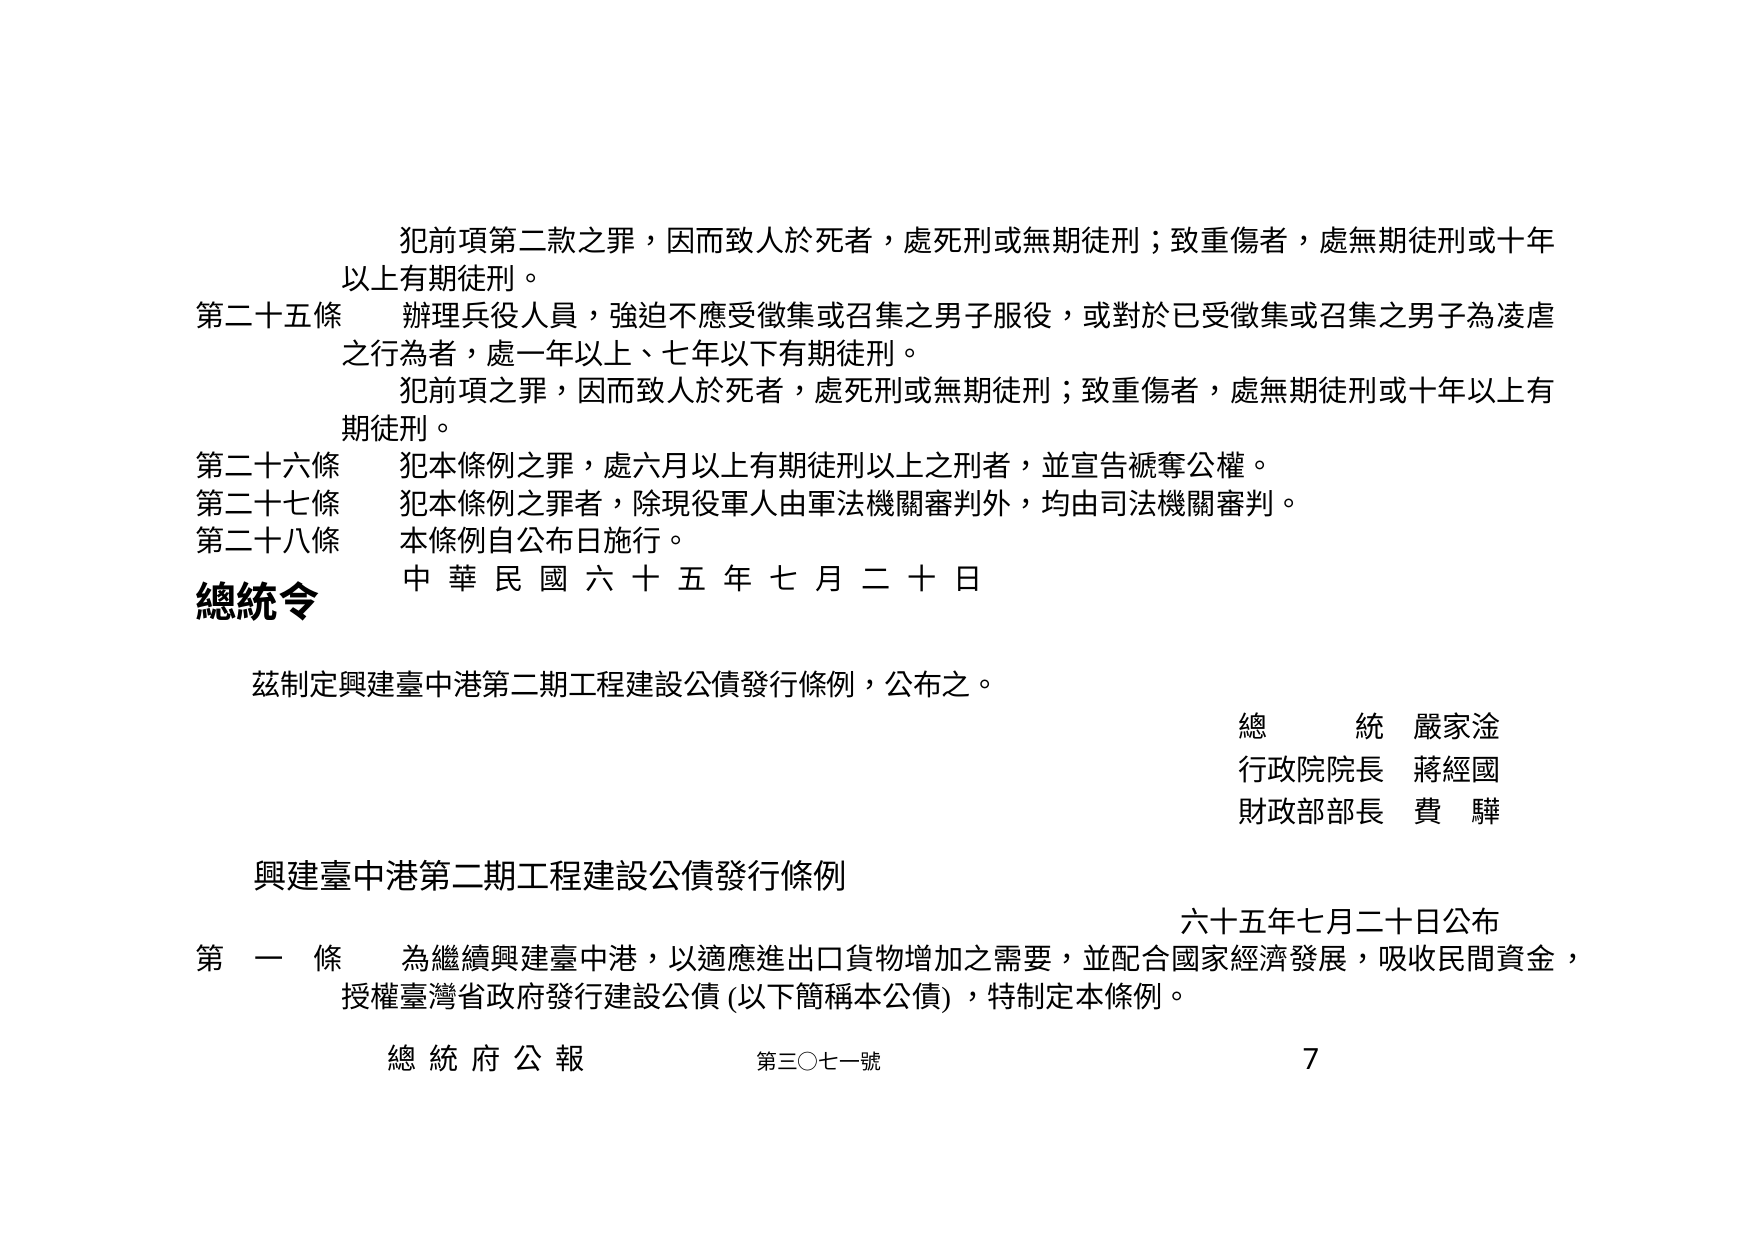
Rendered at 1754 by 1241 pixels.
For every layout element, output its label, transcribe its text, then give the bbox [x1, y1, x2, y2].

text 第二十七條 犯本條例之罪者，除現役軍人由軍法機關審判外，均由司法機關審判。 [195, 484, 1559, 522]
text 第二十八條 本條例自公布日施行。 [195, 522, 1559, 559]
text 行政院院長 蔣經國 [195, 750, 1501, 788]
table_header 中華民國六十五年七月二十日 [399, 559, 986, 665]
text 財政部部長 費 驊 [195, 793, 1501, 830]
text 總 統 嚴家淦 [195, 708, 1501, 745]
text 第二十五條 辦理兵役人員，強迫不應受徵集或召集之男子服役，或對於已受徵集或召集之男子為凌虐之行為者，處一年以上、七年以下有期徒刑。 [195, 297, 1559, 372]
text 犯前項之罪，因而致人於死者，處死刑或無期徒刑；致重傷者，處無期徒刑或十年以上有期徒刑。 [341, 372, 1559, 447]
text 茲制定興建臺中港第二期工程建設公債發行條例，公布之。 [195, 665, 1559, 703]
text 六十五年七月二十日公布 [195, 902, 1501, 939]
text 第 一 條 為繼續興建臺中港，以適應進出口貨物增加之需要，並配合國家經濟發展，吸收民間資金，授權臺灣省政府發行建設公債 (以下簡稱本公債) ，特制定本條例。 [195, 939, 1559, 1014]
text 犯前項第二款之罪，因而致人於死者，處死刑或無期徒刑；致重傷者，處無期徒刑或十年以上有期徒刑。 [341, 222, 1559, 297]
text 第二十六條 犯本條例之罪，處六月以上有期徒刑以上之刑者，並宣告褫奪公權。 [195, 447, 1559, 484]
table_header 總統令 [192, 559, 399, 665]
text 興建臺中港第二期工程建設公債發行條例 [253, 855, 1559, 897]
